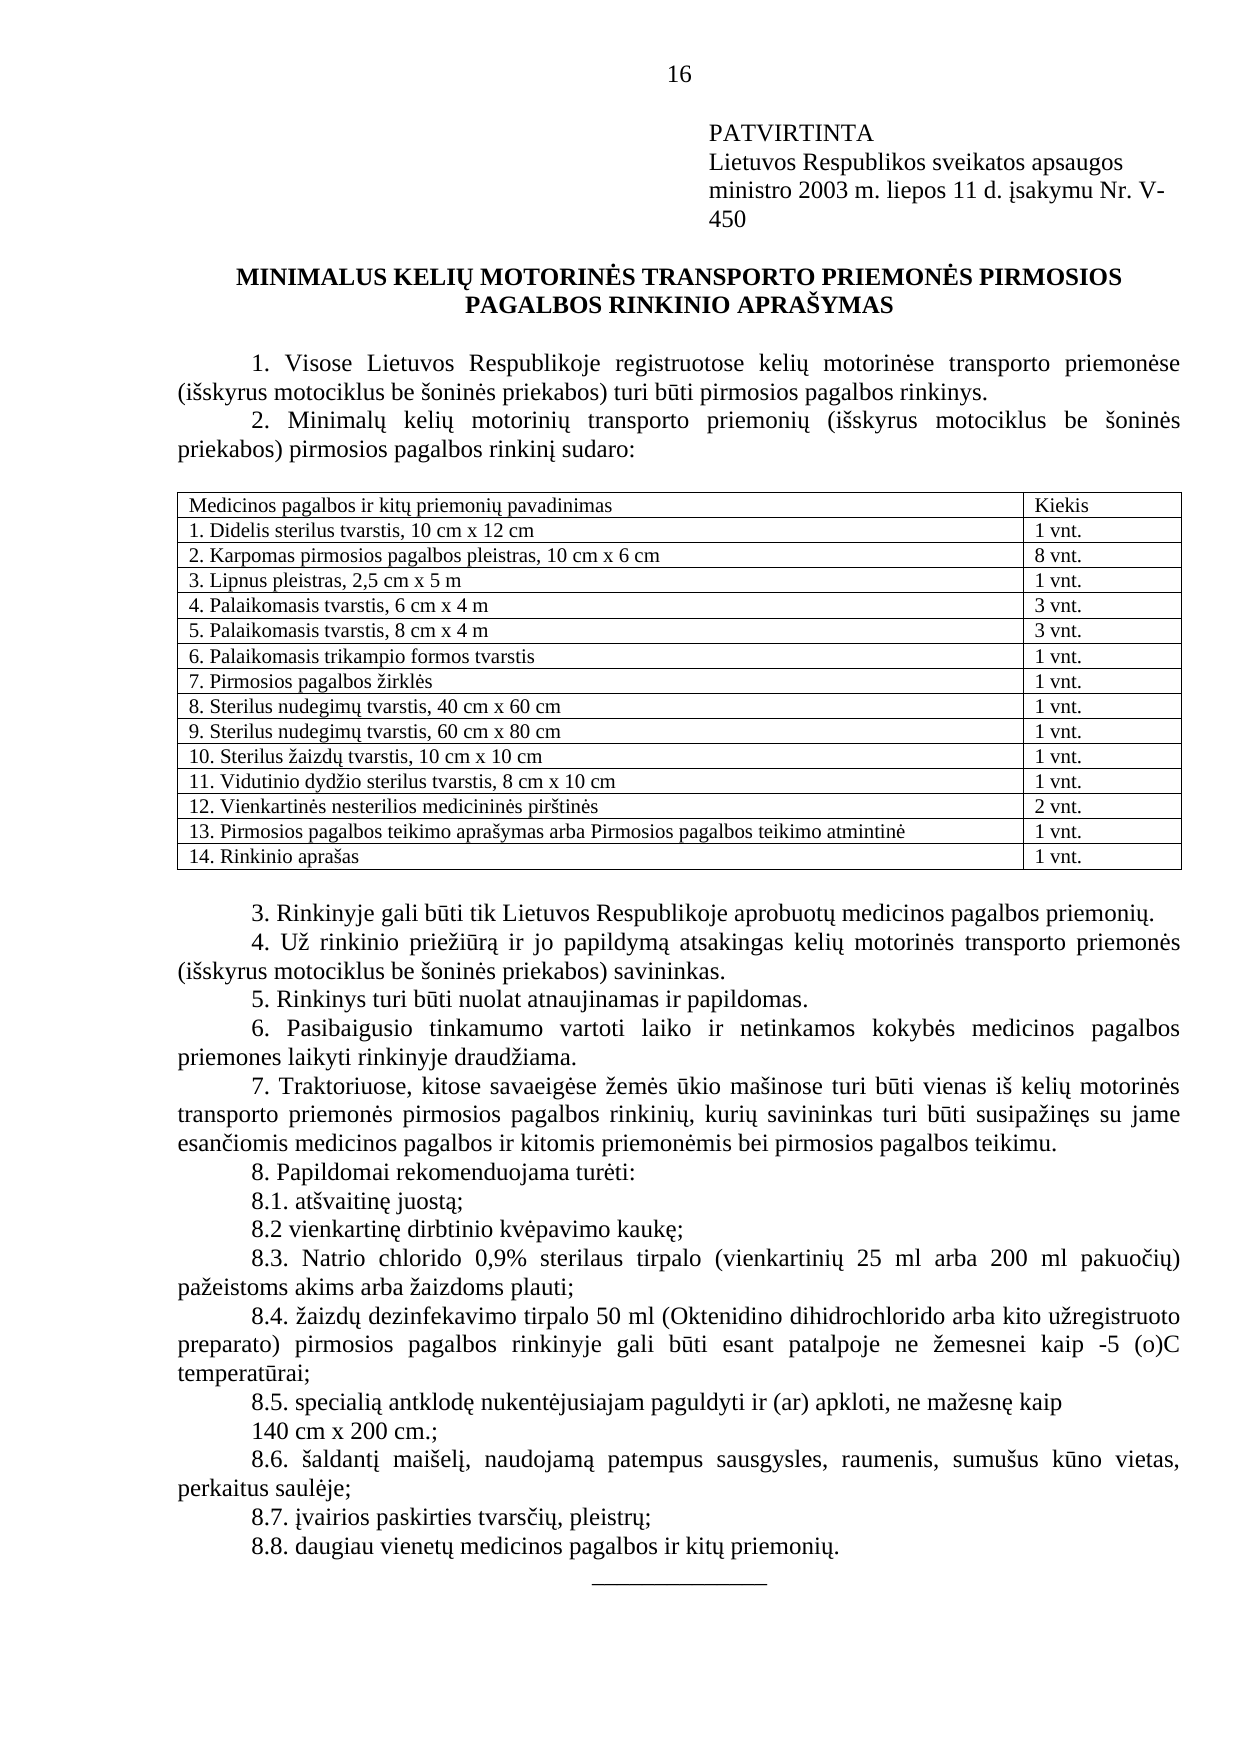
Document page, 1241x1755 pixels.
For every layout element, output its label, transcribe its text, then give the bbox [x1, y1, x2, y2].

text 8.5. specialią antklodę nukentėjusiajam paguldyti ir (ar) apkloti, ne mažesnę kaip [177, 1387, 1181, 1416]
table_cell 9. Sterilus nudegimų tvarstis, 60 cm x 80 cm [178, 719, 1023, 743]
text ______________ [177, 1559, 1181, 1588]
text Lietuvos Respublikos sveikatos apsaugos [177, 147, 1181, 176]
table_cell 1 vnt. [1024, 669, 1181, 693]
table_cell 3 vnt. [1024, 593, 1181, 617]
table_cell 1 vnt. [1024, 819, 1181, 843]
table_cell 1 vnt. [1024, 769, 1181, 793]
table_cell 1 vnt. [1024, 694, 1181, 718]
text 6. Pasibaigusio tinkamumo vartoti laiko ir netinkamos kokybės medicinos pagalbos priemones laikyti rinkinyje draudžiama. [177, 1013, 1181, 1071]
text 4. Už rinkinio priežiūrą ir jo papildymą atsakingas kelių motorinės transporto priemonės (išskyrus motociklus be šoninės priekabos) savininkas. [177, 927, 1181, 984]
text PATVIRTINTA [709, 118, 1181, 147]
text 1. Visose Lietuvos Respublikoje registruotose kelių motorinėse transporto priemonėse (išskyrus motociklus be šoninės priekabos) turi būti pirmosios pagalbos rinkinys. [177, 348, 1181, 406]
table_cell 10. Sterilus žaizdų tvarstis, 10 cm x 10 cm [178, 744, 1023, 768]
table_cell 1 vnt. [1024, 568, 1181, 592]
table_header Kiekis [1024, 493, 1181, 517]
table_cell 1 vnt. [1024, 744, 1181, 768]
text 8.1. atšvaitinę juostą; [177, 1186, 1181, 1214]
text 8.2 vienkartinę dirbtinio kvėpavimo kaukę; [177, 1214, 1181, 1243]
text 8. Papildomai rekomenduojama turėti: [177, 1157, 1181, 1186]
table_cell 2. Karpomas pirmosios pagalbos pleistras, 10 cm x 6 cm [178, 543, 1023, 567]
table_cell 1 vnt. [1024, 644, 1181, 668]
text 140 cm x 200 cm.; [177, 1416, 1181, 1444]
table_header Medicinos pagalbos ir kitų priemonių pavadinimas [178, 493, 1023, 517]
table_cell 13. Pirmosios pagalbos teikimo aprašymas arba Pirmosios pagalbos teikimo atmintinė [178, 819, 1023, 843]
table_cell 1 vnt. [1024, 518, 1181, 542]
text 2. Minimalų kelių motorinių transporto priemonių (išskyrus motociklus be šoninės priekabos) pirmosios pagalbos rinkinį sudaro: [177, 406, 1181, 463]
table_cell 8 vnt. [1024, 543, 1181, 567]
table_cell 1. Didelis sterilus tvarstis, 10 cm x 12 cm [178, 518, 1023, 542]
table_cell 14. Rinkinio aprašas [178, 844, 1023, 868]
text 8.4. žaizdų dezinfekavimo tirpalo 50 ml (Oktenidino dihidrochlorido arba kito užregistruoto preparato) pirmosios pagalbos rinkinyje gali būti esant patalpoje ne žemesnei kaip -5 (o)C temperatūrai; [177, 1301, 1181, 1387]
table_cell 8. Sterilus nudegimų tvarstis, 40 cm x 60 cm [178, 694, 1023, 718]
text 5. Rinkinys turi būti nuolat atnaujinamas ir papildomas. [177, 984, 1181, 1013]
table_cell 12. Vienkartinės nesterilios medicininės pirštinės [178, 794, 1023, 818]
text ministro 2003 m. liepos 11 d. įsakymu Nr. V- [177, 176, 1181, 204]
table_cell 1 vnt. [1024, 844, 1181, 868]
table_cell 7. Pirmosios pagalbos žirklės [178, 669, 1023, 693]
table_cell 5. Palaikomasis tvarstis, 8 cm x 4 m [178, 619, 1023, 642]
text 450 [177, 204, 1181, 233]
text 8.3. Natrio chlorido 0,9% sterilaus tirpalo (vienkartinių 25 ml arba 200 ml pakuočių) pažeistoms akims arba žaizdoms plauti; [177, 1243, 1181, 1301]
table_cell 11. Vidutinio dydžio sterilus tvarstis, 8 cm x 10 cm [178, 769, 1023, 793]
table_cell 1 vnt. [1024, 719, 1181, 743]
table_cell 2 vnt. [1024, 794, 1181, 818]
table_cell 4. Palaikomasis tvarstis, 6 cm x 4 m [178, 593, 1023, 617]
table_cell 6. Palaikomasis trikampio formos tvarstis [178, 644, 1023, 668]
text MINIMALUS KELIŲ MOTORINĖS TRANSPORTO PRIEMONĖS PIRMOSIOS PAGALBOS RINKINIO APRAŠYMAS [177, 262, 1181, 319]
text 3. Rinkinyje gali būti tik Lietuvos Respublikoje aprobuotų medicinos pagalbos priemonių. [177, 898, 1181, 927]
table_cell 3 vnt. [1024, 619, 1181, 642]
text 8.8. daugiau vienetų medicinos pagalbos ir kitų priemonių. [177, 1531, 1181, 1559]
text 8.7. įvairios paskirties tvarsčių, pleistrų; [177, 1502, 1181, 1531]
text 8.6. šaldantį maišelį, naudojamą patempus sausgysles, raumenis, sumušus kūno vietas, perkaitus saulėje; [177, 1444, 1181, 1502]
table_cell 3. Lipnus pleistras, 2,5 cm x 5 m [178, 568, 1023, 592]
text 7. Traktoriuose, kitose savaeigėse žemės ūkio mašinose turi būti vienas iš kelių motorinės transporto priemonės pirmosios pagalbos rinkinių, kurių savininkas turi būti susipažinęs su jame esančiomis medicinos pagalbos ir kitomis priemonėmis bei pirmosios pagalbos teikimu. [177, 1071, 1181, 1157]
